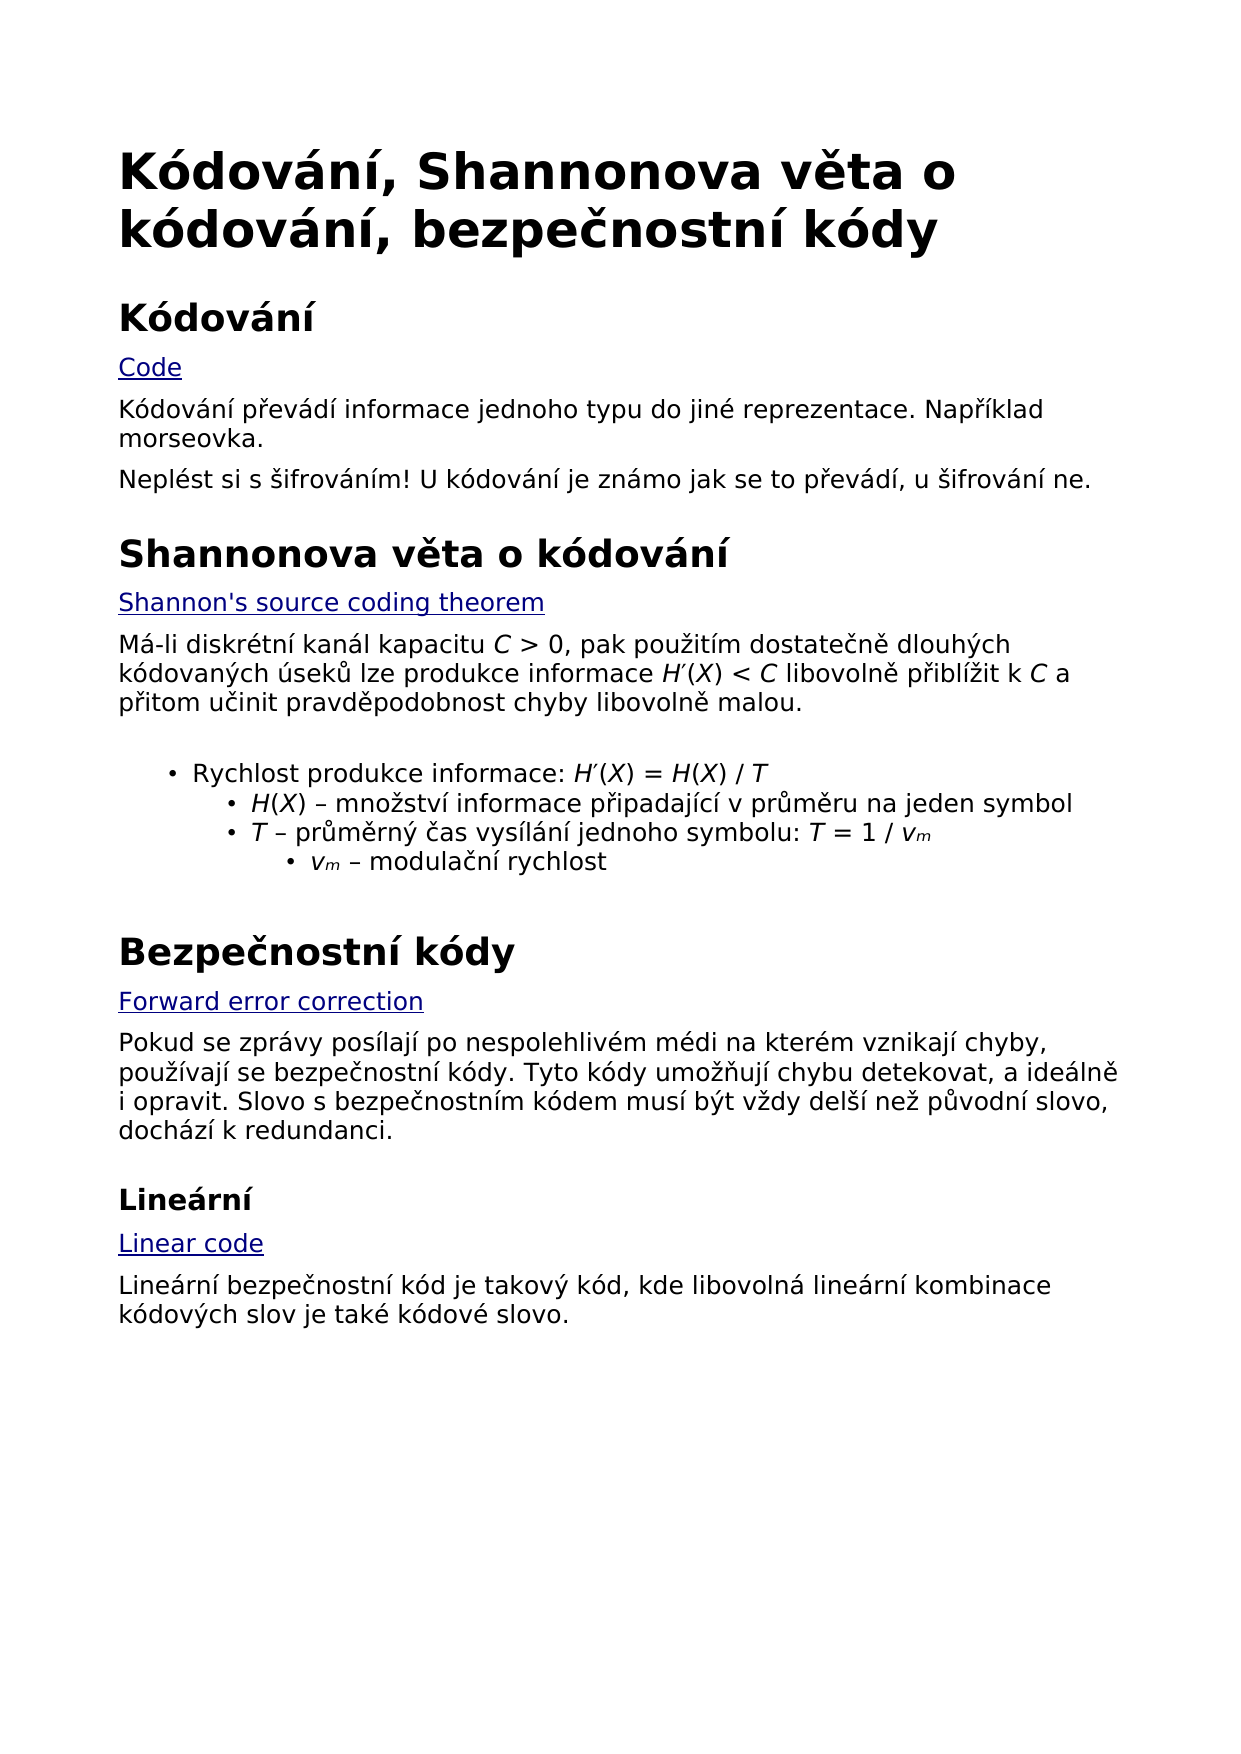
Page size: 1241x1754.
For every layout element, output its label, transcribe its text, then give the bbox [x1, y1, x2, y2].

text Shannon's source coding theorem [118, 588, 1122, 618]
list vₘ – modulační rychlost [295, 847, 1122, 876]
text Má-li diskrétní kanál kapacitu C > 0, pak použitím dostatečně dlouhých kódovaných úseků lze produkce informace H′(X) < C libovolně přiblížit k C a přitom učinit pravděpodobnost chyby libovolně malou. [118, 630, 1122, 718]
subtitle Kódování [118, 297, 1122, 341]
subtitle Kódování, Shannonova věta o kódování, bezpečnostní kódy [118, 143, 1122, 259]
text Code [118, 353, 1122, 382]
list Rychlost produkce informace: H′(X) = H(X) / T [177, 760, 1122, 789]
subtitle Shannonova věta o kódování [118, 532, 1122, 576]
text Lineární bezpečnostní kód je takový kód, kde libovolná lineární kombinace kódových slov je také kódové slovo. [118, 1271, 1122, 1329]
text Neplést si s šifrováním! U kódování je známo jak se to převádí, u šifrování ne. [118, 466, 1122, 495]
list H(X) – množství informace připadající v průměru na jeden symbol [236, 789, 1122, 818]
list T – průměrný čas vysílání jednoho symbolu: T = 1 / vₘ [236, 818, 1122, 847]
text Forward error correction [118, 987, 1122, 1016]
subtitle Lineární [118, 1183, 1122, 1217]
text Kódování převádí informace jednoho typu do jiné reprezentace. Například morseovka. [118, 395, 1122, 453]
text Pokud se zprávy posílají po nespolehlivém médi na kterém vznikají chyby, používají se bezpečnostní kódy. Tyto kódy umožňují chybu detekovat, a ideálně i opravit. Slovo s bezpečnostním kódem musí být vždy delší než původní slovo, dochází k redundanci. [118, 1029, 1122, 1145]
text Linear code [118, 1229, 1122, 1258]
subtitle Bezpečnostní kódy [118, 931, 1122, 974]
